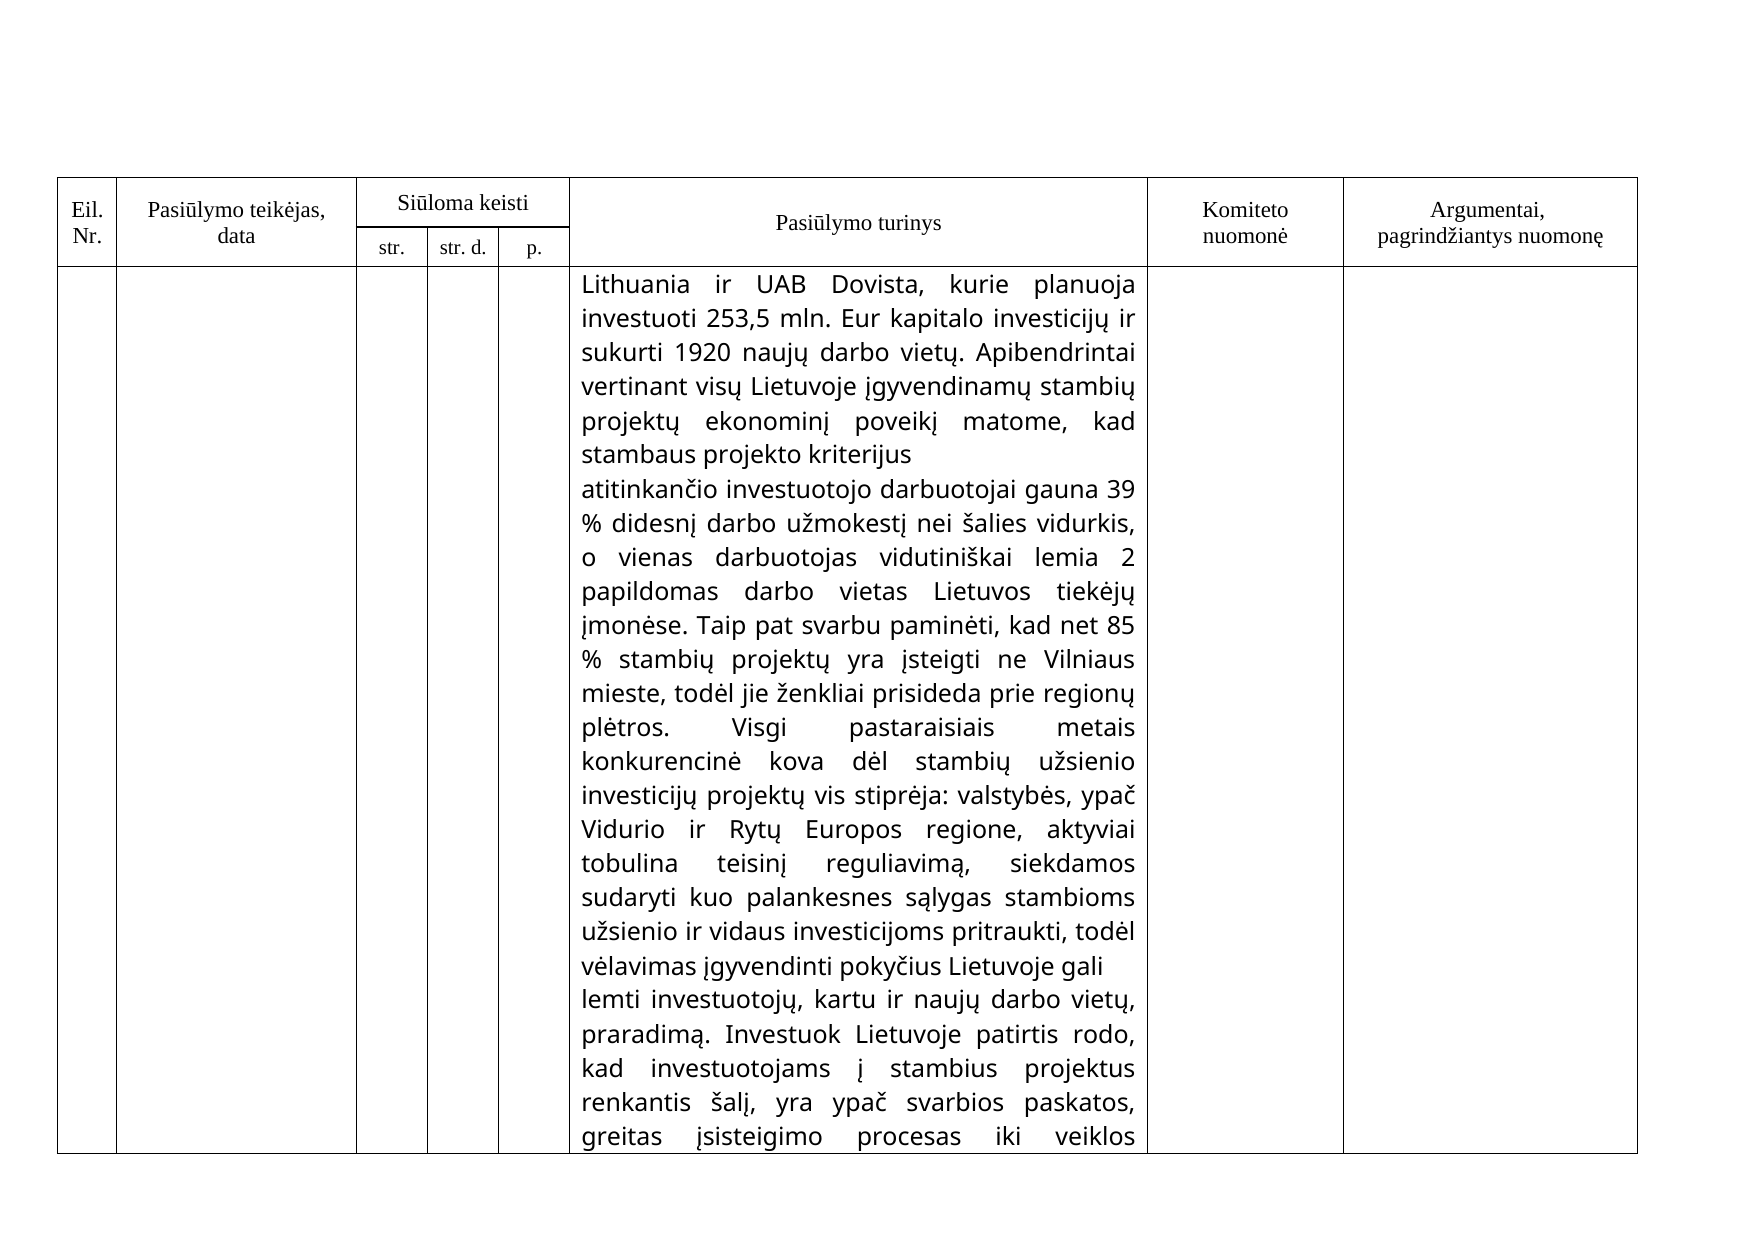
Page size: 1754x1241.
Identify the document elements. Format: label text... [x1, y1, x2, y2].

table_cell str. d. [428, 228, 498, 266]
table_cell [428, 267, 498, 1152]
table_header Argumentai, pagrindžiantys nuomonę [1344, 178, 1637, 266]
table_header Komiteto nuomonė [1148, 178, 1343, 266]
table_cell [357, 267, 427, 1152]
table_cell [117, 267, 356, 1152]
table_cell [58, 267, 116, 1152]
table_cell [1148, 267, 1343, 1152]
table_header Siūloma keisti [357, 178, 569, 226]
table_cell [499, 267, 569, 1152]
table_header Eil. Nr. [58, 178, 116, 266]
table_header Pasiūlymo teikėjas, data [117, 178, 356, 266]
table_header Pasiūlymo turinys [570, 178, 1147, 266]
table_cell str. [357, 228, 427, 266]
table_cell Lithuania ir UAB Dovista, kurie planuoja investuoti 253,5 mln. Eur kapitalo investicijų ir sukurti 1920 naujų darbo vietų. Apibendrintai vertinant visų Lietuvoje įgyvendinamų stambių projektų ekonominį poveikį matome, kad stambaus projekto kriterijus atitinkančio investuotojo darbuotojai gauna 39 % didesnį darbo užmokestį nei šalies vidurkis, o vienas darbuotojas vidutiniškai lemia 2 papildomas darbo vietas Lietuvos tiekėjų įmonėse. Taip pat svarbu paminėti, kad net 85 % stambių projektų yra įsteigti ne Vilniaus mieste, todėl jie ženkliai prisideda prie regionų plėtros. Visgi pastaraisiais metais konkurencinė kova dėl stambių užsienio investicijų projektų vis stiprėja: valstybės, ypač Vidurio ir Rytų Europos regione, aktyviai tobulina teisinį reguliavimą, siekdamos sudaryti kuo palankesnes sąlygas stambioms užsienio ir vidaus investicijoms pritraukti, todėl vėlavimas įgyvendinti pokyčius Lietuvoje gali lemti investuotojų, kartu ir naujų darbo vietų, praradimą. Investuok Lietuvoje patirtis rodo, kad investuotojams į stambius projektus renkantis šalį, yra ypač svarbios paskatos, greitas įsisteigimo procesas iki veiklos [570, 267, 1147, 1152]
table_cell [1344, 267, 1637, 1152]
table_cell p. [499, 228, 569, 266]
